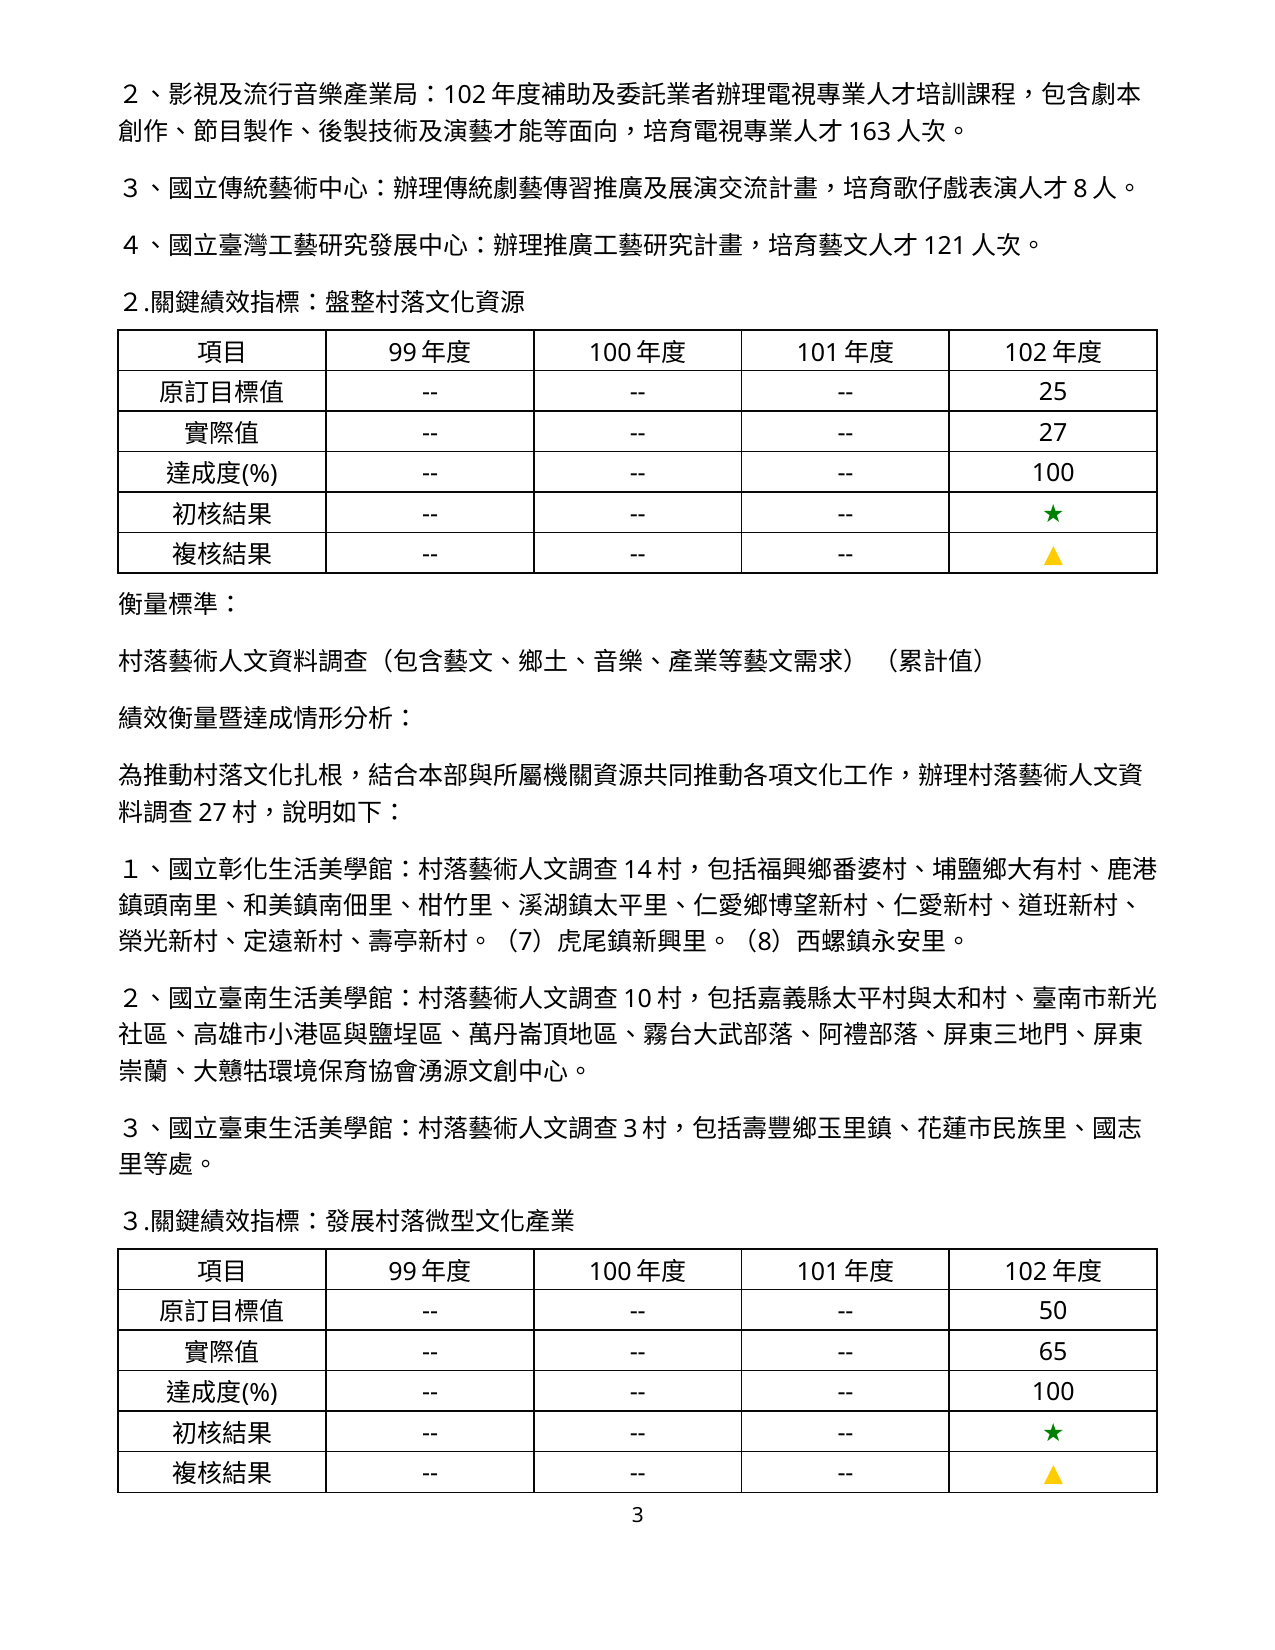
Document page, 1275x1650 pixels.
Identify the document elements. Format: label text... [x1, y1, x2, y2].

table_cell 複核結果 [119, 1452, 325, 1491]
table_cell -- [327, 1331, 533, 1370]
table_cell 初核結果 [119, 1412, 325, 1451]
text ３、國立傳統藝術中心：辦理傳統劇藝傳習推廣及展演交流計畫，培育歌仔戲表演人才8人。 [118, 168, 1157, 204]
table_header 100年度 [535, 1250, 741, 1289]
table_cell 實際值 [119, 1331, 325, 1370]
table_cell -- [742, 1331, 948, 1370]
subtitle ２.關鍵績效指標：盤整村落文化資源 [118, 282, 1157, 319]
table_cell 100 [950, 452, 1156, 491]
table_cell -- [327, 412, 533, 451]
table_cell 原訂目標值 [119, 1290, 325, 1329]
table_cell 初核結果 [119, 493, 325, 532]
table_cell -- [327, 1371, 533, 1410]
table_cell -- [327, 1290, 533, 1329]
table_cell -- [742, 371, 948, 410]
text 村落藝術人文資料調查（包含藝文、鄉土、音樂、產業等藝文需求） （累計值） [118, 642, 1157, 678]
text ２、影視及流行音樂產業局：102年度補助及委託業者辦理電視專業人才培訓課程，包含劇本創作、節目製作、後製技術及演藝才能等面向，培育電視專業人才163人次。 [118, 75, 1157, 147]
table_cell -- [535, 1452, 741, 1491]
table_cell -- [535, 1290, 741, 1329]
table_cell -- [535, 371, 741, 410]
table_cell -- [535, 1371, 741, 1410]
subtitle ３.關鍵績效指標：發展村落微型文化產業 [118, 1202, 1157, 1238]
text 衡量標準： [118, 584, 1157, 621]
table_cell -- [535, 452, 741, 491]
table_cell -- [535, 533, 741, 572]
table_cell -- [327, 533, 533, 572]
table_cell -- [742, 1452, 948, 1491]
table_cell -- [742, 1290, 948, 1329]
table_cell 27 [950, 412, 1156, 451]
table_header 100年度 [535, 331, 741, 370]
table_cell -- [742, 493, 948, 532]
table_cell ▲ [950, 1452, 1156, 1491]
table_cell 實際值 [119, 412, 325, 451]
table_cell -- [327, 1412, 533, 1451]
table_cell 複核結果 [119, 533, 325, 572]
table_cell -- [327, 493, 533, 532]
table_cell -- [535, 412, 741, 451]
table_header 99年度 [327, 1250, 533, 1289]
text １、國立彰化生活美學館：村落藝術人文調查14村，包括福興鄉番婆村、埔鹽鄉大有村、鹿港鎮頭南里、和美鎮南佃里、柑竹里、溪湖鎮太平里、仁愛鄉博望新村、仁愛新村、道班新村、榮光新村、定遠新村、壽亭新村。（7）虎尾鎮新興里。（8）西螺鎮永安里。 [118, 849, 1157, 958]
table_cell 25 [950, 371, 1156, 410]
table_cell -- [535, 1331, 741, 1370]
table_header 項目 [119, 1250, 325, 1289]
table_cell -- [742, 533, 948, 572]
table_cell -- [327, 371, 533, 410]
table_cell -- [742, 452, 948, 491]
table_header 102年度 [950, 331, 1156, 370]
table_cell -- [742, 1412, 948, 1451]
table_header 102年度 [950, 1250, 1156, 1289]
table_cell ★ [950, 493, 1156, 532]
table_cell -- [327, 1452, 533, 1491]
table_cell 達成度(%) [119, 1371, 325, 1410]
table_cell 達成度(%) [119, 452, 325, 491]
table_cell -- [535, 493, 741, 532]
table_cell 50 [950, 1290, 1156, 1329]
table_cell 100 [950, 1371, 1156, 1410]
table_cell -- [327, 452, 533, 491]
table_cell 65 [950, 1331, 1156, 1370]
table_cell -- [742, 1371, 948, 1410]
table_header 項目 [119, 331, 325, 370]
text ３、國立臺東生活美學館：村落藝術人文調查3村，包括壽豐鄉玉里鎮、花蓮市民族里、國志里等處。 [118, 1108, 1157, 1181]
table_header 99年度 [327, 331, 533, 370]
table_cell -- [535, 1412, 741, 1451]
text ２、國立臺南生活美學館：村落藝術人文調查10村，包括嘉義縣太平村與太和村、臺南市新光社區、高雄市小港區與鹽埕區、萬丹崙頂地區、霧台大武部落、阿禮部落、屏東三地門、屏東崇蘭、大戇牯環境保育協會湧源文創中心。 [118, 979, 1157, 1087]
table_cell -- [742, 412, 948, 451]
text 績效衡量暨達成情形分析： [118, 699, 1157, 735]
table_cell 原訂目標值 [119, 371, 325, 410]
table_header 101年度 [742, 1250, 948, 1289]
table_cell ★ [950, 1412, 1156, 1451]
text ４、國立臺灣工藝研究發展中心：辦理推廣工藝研究計畫，培育藝文人才121人次。 [118, 225, 1157, 262]
table_cell ▲ [950, 533, 1156, 572]
text 為推動村落文化扎根，結合本部與所屬機關資源共同推動各項文化工作，辦理村落藝術人文資料調查27村，說明如下： [118, 756, 1157, 828]
table_header 101年度 [742, 331, 948, 370]
